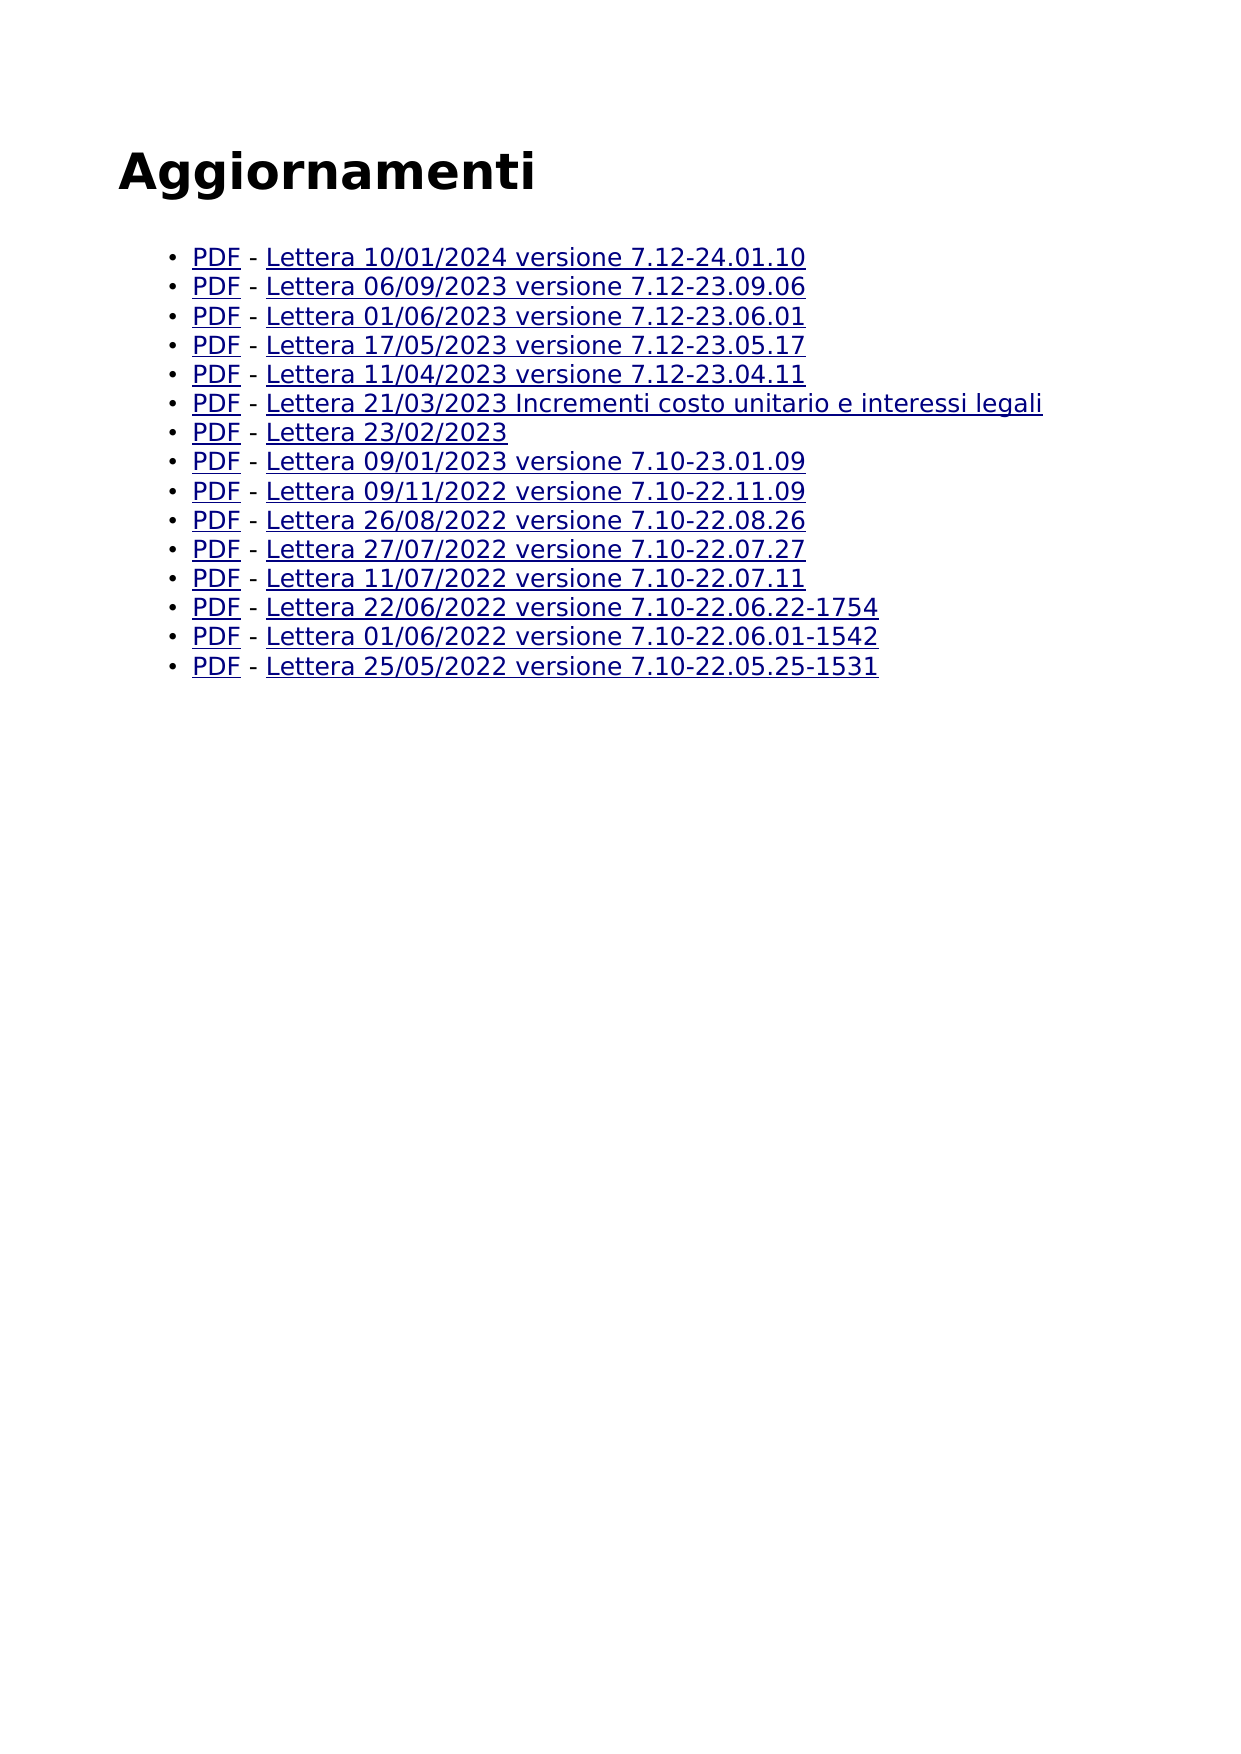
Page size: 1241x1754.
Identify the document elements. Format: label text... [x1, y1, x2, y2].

list PDF - Lettera 25/05/2022 versione 7.10-22.05.25-1531 [177, 652, 1122, 681]
list PDF - Lettera 09/11/2022 versione 7.10-22.11.09 [177, 477, 1122, 506]
list PDF - Lettera 21/03/2023 Incrementi costo unitario e interessi legali [177, 389, 1122, 418]
list PDF - Lettera 11/04/2023 versione 7.12-23.04.11 [177, 360, 1122, 389]
list PDF - Lettera 17/05/2023 versione 7.12-23.05.17 [177, 331, 1122, 360]
list PDF - Lettera 23/02/2023 [177, 418, 1122, 447]
list PDF - Lettera 09/01/2023 versione 7.10-23.01.09 [177, 447, 1122, 477]
subtitle Aggiornamenti [118, 143, 1122, 201]
list PDF - Lettera 22/06/2022 versione 7.10-22.06.22-1754 [177, 593, 1122, 622]
list PDF - Lettera 26/08/2022 versione 7.10-22.08.26 [177, 506, 1122, 535]
list PDF - Lettera 11/07/2022 versione 7.10-22.07.11 [177, 564, 1122, 593]
list PDF - Lettera 10/01/2024 versione 7.12-24.01.10 [177, 243, 1122, 272]
list PDF - Lettera 27/07/2022 versione 7.10-22.07.27 [177, 535, 1122, 564]
list PDF - Lettera 06/09/2023 versione 7.12-23.09.06 [177, 272, 1122, 302]
list PDF - Lettera 01/06/2022 versione 7.10-22.06.01-1542 [177, 622, 1122, 652]
list PDF - Lettera 01/06/2023 versione 7.12-23.06.01 [177, 302, 1122, 331]
